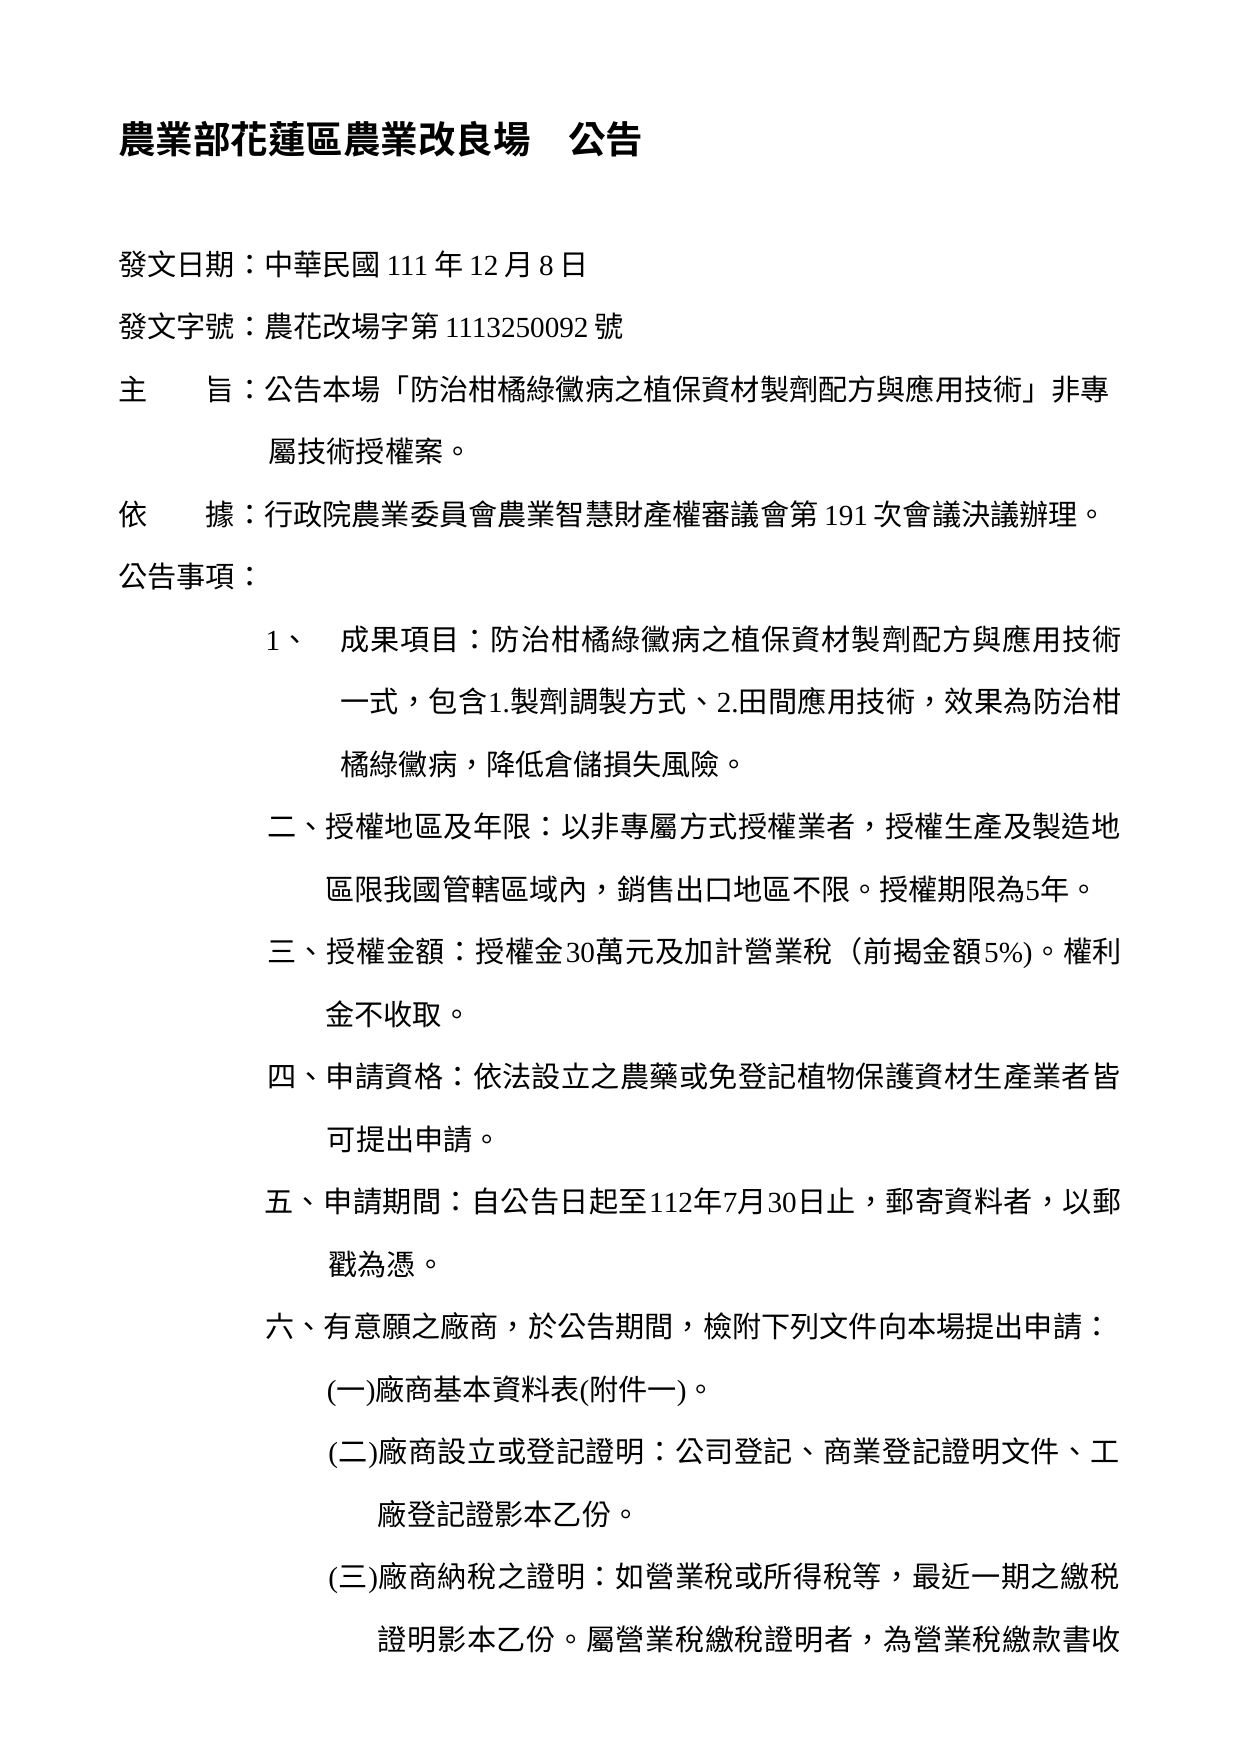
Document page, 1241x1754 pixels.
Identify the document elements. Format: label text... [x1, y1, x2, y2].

text 六、有意願之廠商，於公告期間，檢附下列文件向本場提出申請： [118, 1283, 1122, 1346]
text 主 旨：公告本場「防治柑橘綠黴病之植保資材製劑配方與應用技術」非專屬技術授權案。 [118, 346, 1122, 471]
text 二、授權地區及年限：以非專屬方式授權業者，授權生產及製造地區限我國管轄區域內，銷售出口地區不限。授權期限為5年。 [267, 783, 1122, 908]
text 依 據：行政院農業委員會農業智慧財產權審議會第191次會議決議辦理。 [118, 471, 1122, 533]
text (一)廠商基本資料表(附件一)。 [118, 1346, 1122, 1408]
text 五、申請期間：自公告日起至112年7月30日止，郵寄資料者，以郵戳為憑。 [264, 1158, 1122, 1283]
text 公告事項： [118, 533, 1122, 596]
text 四、申請資格：依法設立之農藥或免登記植物保護資材生產業者皆可提出申請。 [267, 1033, 1122, 1158]
text (三)廠商納稅之證明：如營業稅或所得稅等，最近一期之繳税證明影本乙份。屬營業稅繳稅證明者，為營業稅繳款書收 [328, 1533, 1122, 1658]
text 三、授權金額：授權金30萬元及加計營業稅（前揭金額5%)。權利金不收取。 [267, 908, 1122, 1033]
text 發文字號：農花改場字第1113250092號 [118, 283, 1122, 346]
text (二)廠商設立或登記證明：公司登記、商業登記證明文件、工廠登記證影本乙份。 [328, 1408, 1122, 1533]
text 發文日期：中華民國111年12月8日 [118, 221, 1122, 283]
list 成果項目：防治柑橘綠黴病之植保資材製劑配方與應用技術一式，包含1.製劑調製方式、2.田間應用技術，效果為防治柑橘綠黴病，降低倉儲損失風險。 [265, 596, 1122, 783]
text 農業部花蓮區農業改良場 公告 [118, 96, 1122, 158]
